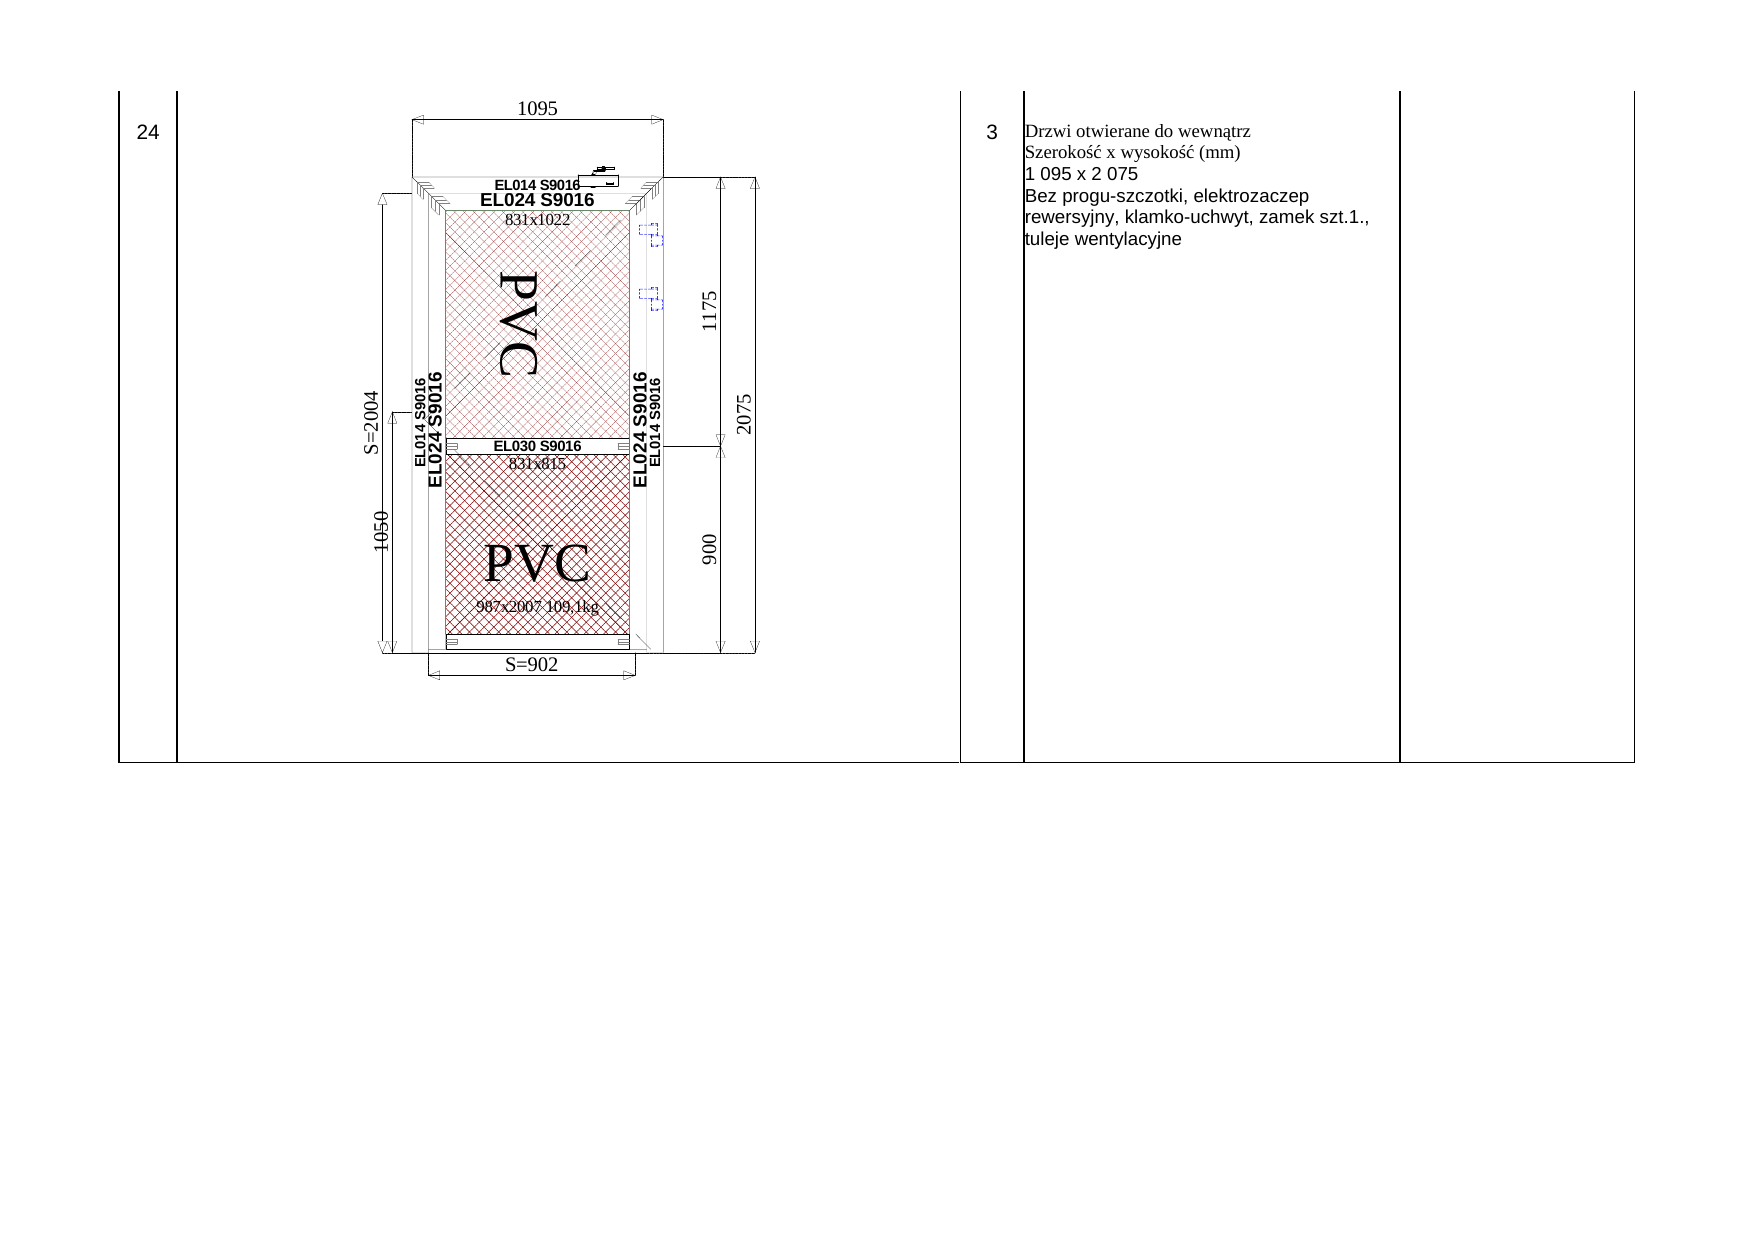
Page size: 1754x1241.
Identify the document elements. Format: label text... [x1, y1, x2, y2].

table_cell Drzwi otwierane do wewnątrz Szerokość x wysokość (mm) 1 095 x 2 075 Bez progu-szczotki, elektrozaczep rewersyjny, klamko-uchwyt, zamek szt.1., tuleje wentylacyjne [1025, 91, 1399, 762]
table_cell 3 [961, 91, 1023, 762]
table_cell 24 [120, 91, 176, 762]
table_cell [1401, 91, 1634, 762]
table_cell [178, 91, 959, 762]
